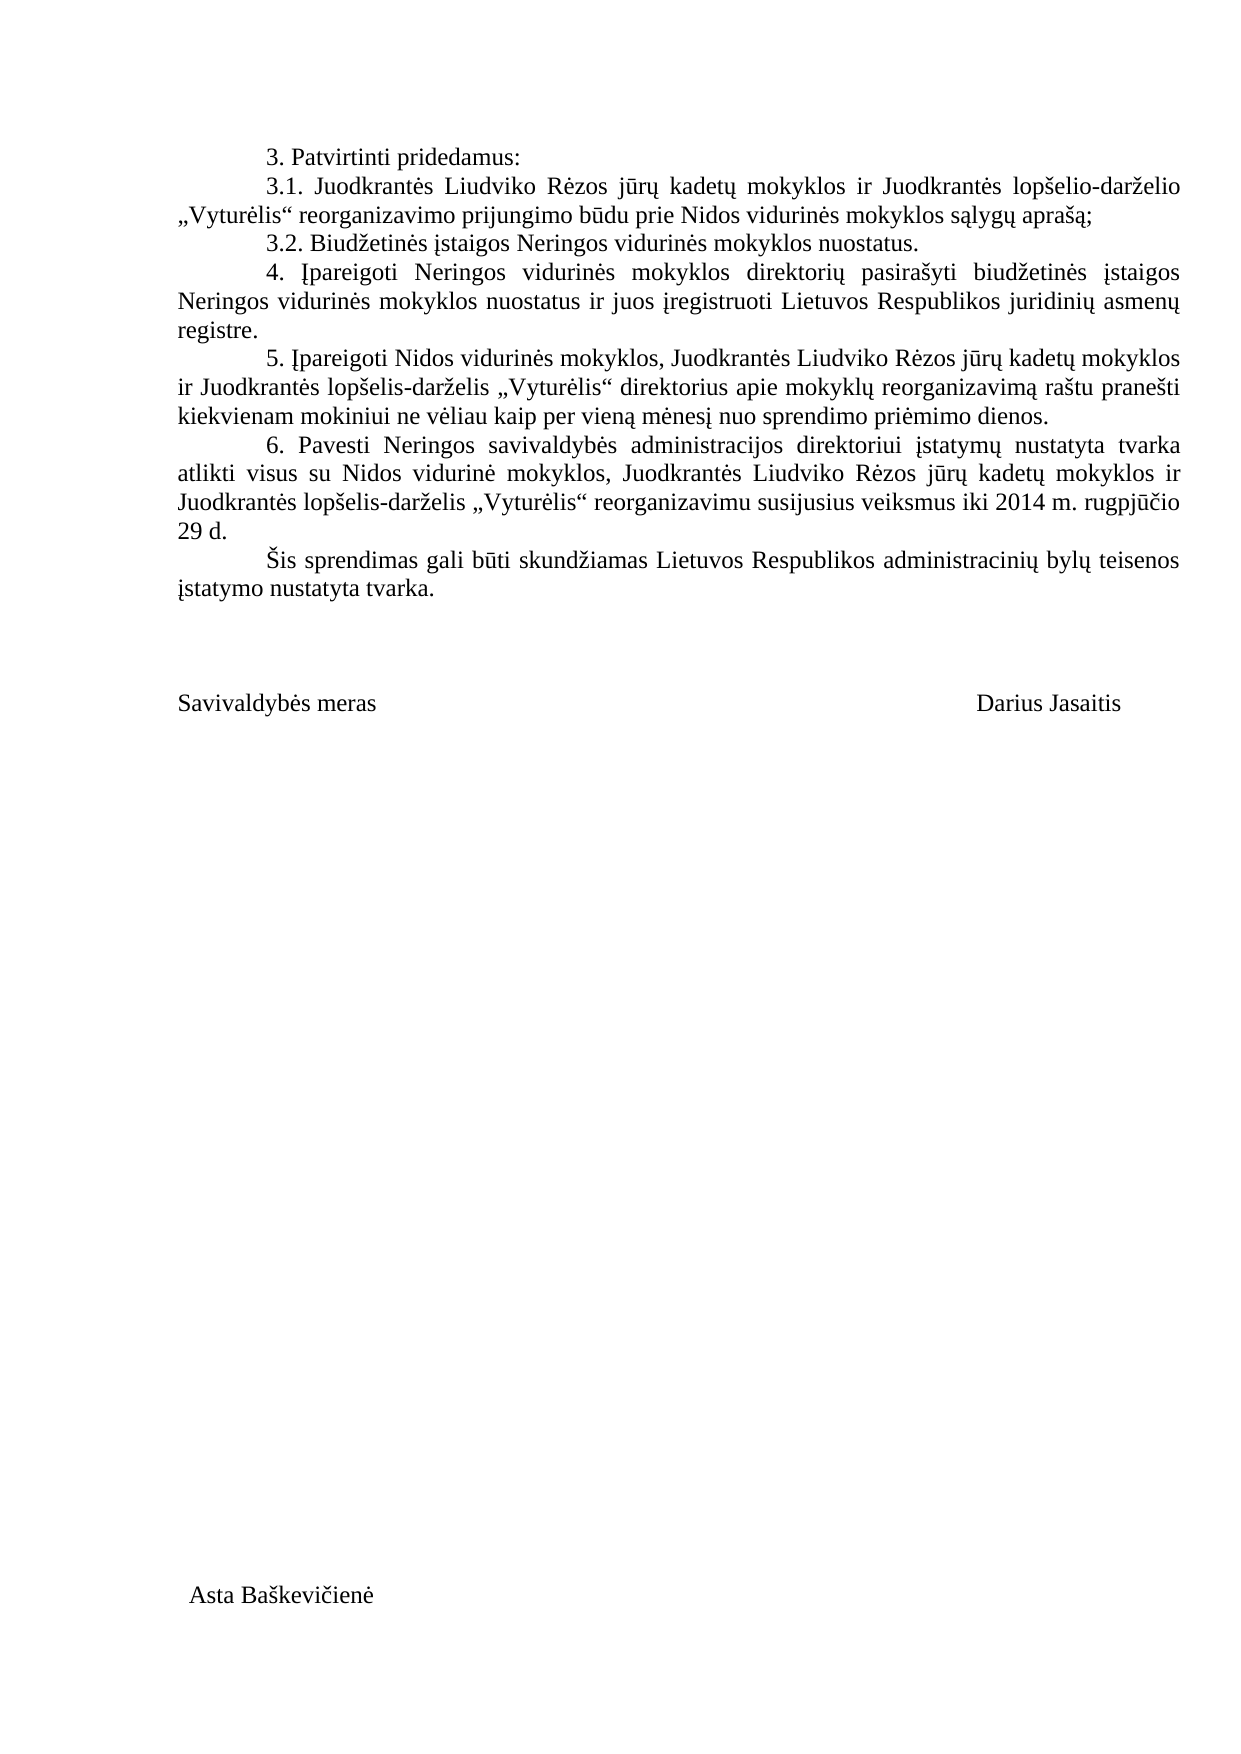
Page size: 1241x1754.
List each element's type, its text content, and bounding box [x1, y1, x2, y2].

text 5. Įpareigoti Nidos vidurinės mokyklos, Juodkrantės Liudviko Rėzos jūrų kadetų mokyklos ir Juodkrantės lopšelis-darželis „Vyturėlis“ direktorius apie mokyklų reorganizavimą raštu pranešti kiekvienam mokiniui ne vėliau kaip per vieną mėnesį nuo sprendimo priėmimo dienos. [177, 343, 1181, 430]
text 3.2. Biudžetinės įstaigos Neringos vidurinės mokyklos nuostatus. [177, 228, 1181, 257]
text 3. Patvirtinti pridedamus: [177, 142, 1181, 171]
text 3.1. Juodkrantės Liudviko Rėzos jūrų kadetų mokyklos ir Juodkrantės lopšelio-darželio „Vyturėlis“ reorganizavimo prijungimo būdu prie Nidos vidurinės mokyklos sąlygų aprašą; [177, 171, 1181, 228]
text 4. Įpareigoti Neringos vidurinės mokyklos direktorių pasirašyti biudžetinės įstaigos Neringos vidurinės mokyklos nuostatus ir juos įregistruoti Lietuvos Respublikos juridinių asmenų registre. [177, 257, 1181, 343]
text 6. Pavesti Neringos savivaldybės administracijos direktoriui įstatymų nustatyta tvarka atlikti visus su Nidos vidurinė mokyklos, Juodkrantės Liudviko Rėzos jūrų kadetų mokyklos ir Juodkrantės lopšelis-darželis „Vyturėlis“ reorganizavimu susijusius veiksmus iki 2014 m. rugpjūčio 29 d. [177, 430, 1181, 545]
text Savivaldybės meras Darius Jasaitis [177, 688, 1181, 717]
text Šis sprendimas gali būti skundžiamas Lietuvos Respublikos administracinių bylų teisenos įstatymo nustatyta tvarka. [177, 545, 1181, 602]
